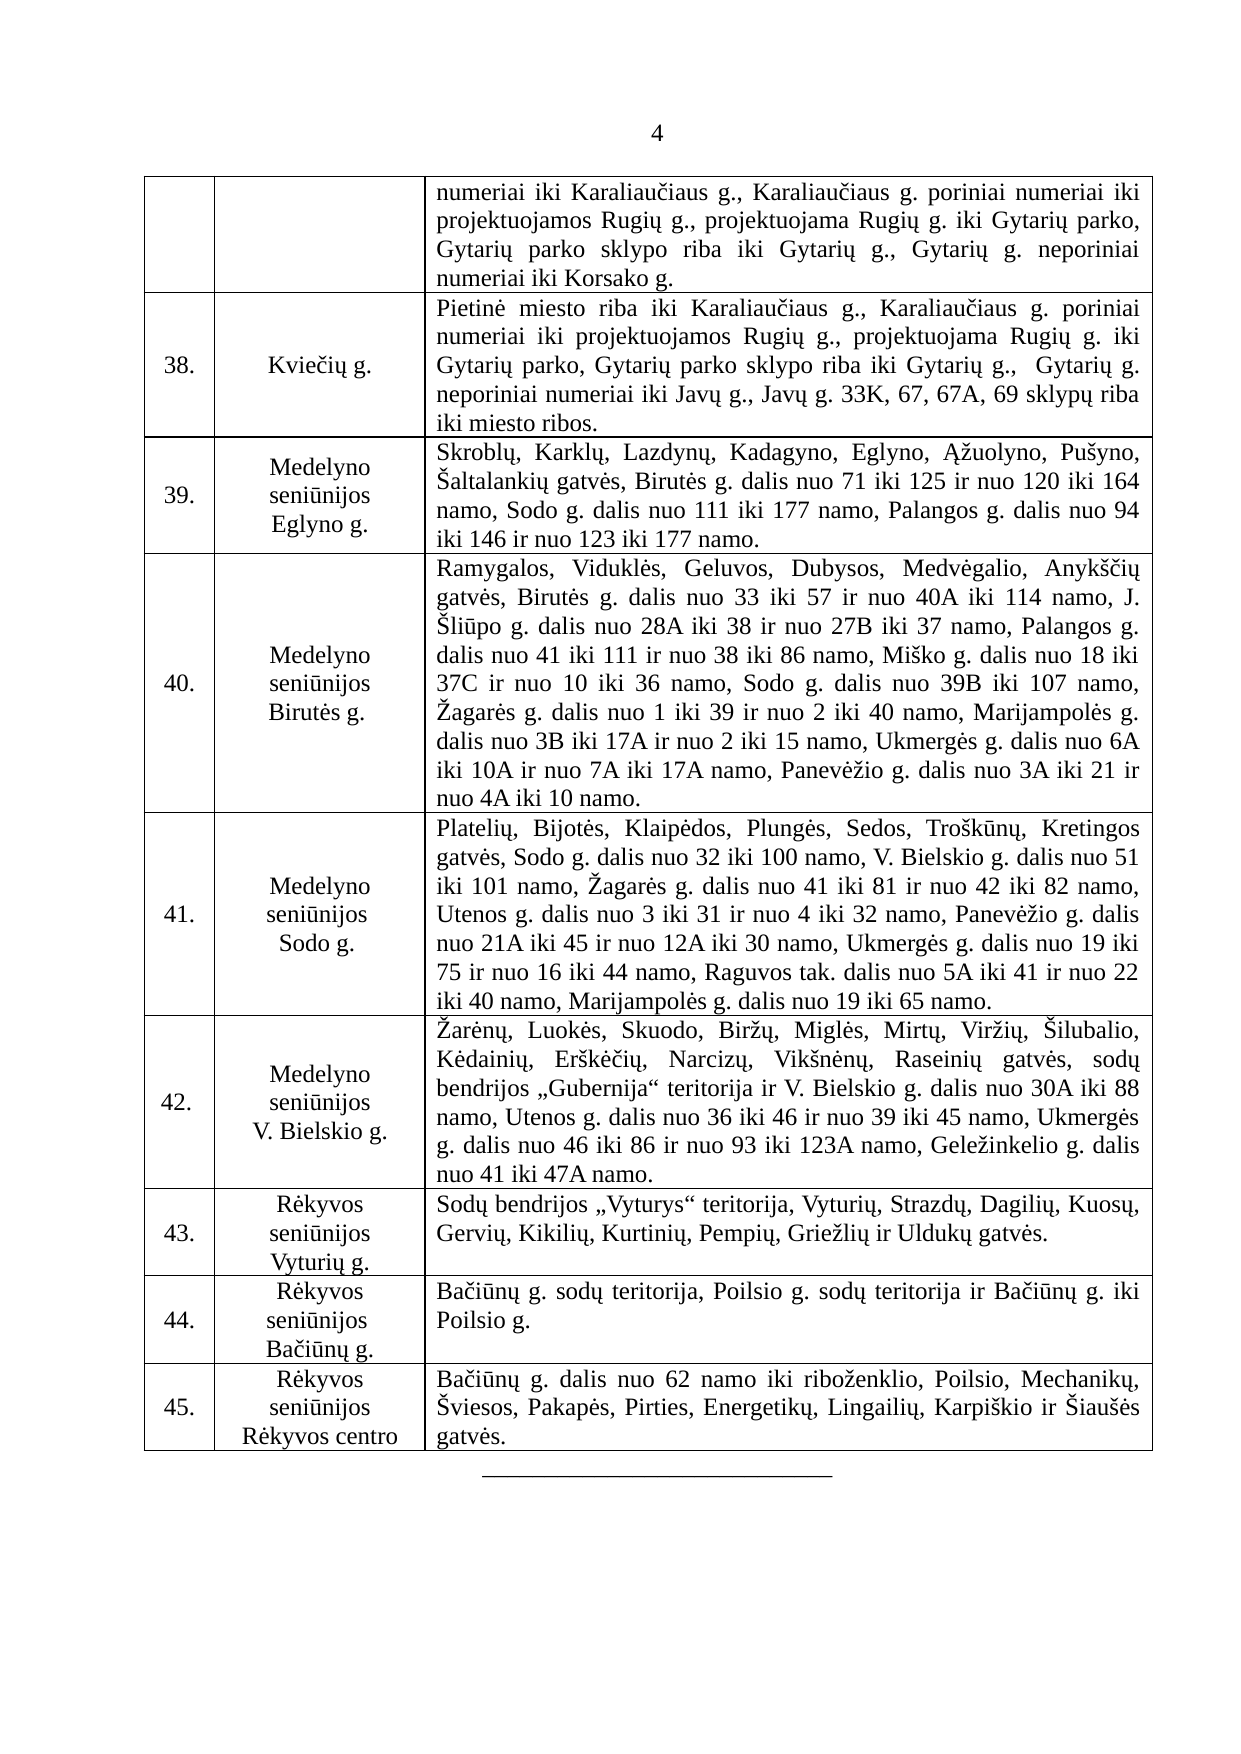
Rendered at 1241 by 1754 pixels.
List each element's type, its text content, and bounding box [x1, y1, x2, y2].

table_cell 40. [145, 554, 214, 812]
table_cell Pietinė miesto riba iki Karaliaučiaus g., Karaliaučiaus g. poriniai numeriai iki projektuojamos Rugių g., projektuojama Rugių g. iki Gytarių parko, Gytarių parko sklypo riba iki Gytarių g., Gytarių g. neporiniai numeriai iki Javų g., Javų g. 33K, 67, 67A, 69 sklypų riba iki miesto ribos. [426, 293, 1152, 436]
table_cell 38. [145, 293, 214, 436]
table_cell Medelyno seniūnijos Eglyno g. [215, 438, 424, 552]
table_cell Ramygalos, Viduklės, Geluvos, Dubysos, Medvėgalio, Anykščių gatvės, Birutės g. dalis nuo 33 iki 57 ir nuo 40A iki 114 namo, J. Šliūpo g. dalis nuo 28A iki 38 ir nuo 27B iki 37 namo, Palangos g. dalis nuo 41 iki 111 ir nuo 38 iki 86 namo, Miško g. dalis nuo 18 iki 37C ir nuo 10 iki 36 namo, Sodo g. dalis nuo 39B iki 107 namo, Žagarės g. dalis nuo 1 iki 39 ir nuo 2 iki 40 namo, Marijampolės g. dalis nuo 3B iki 17A ir nuo 2 iki 15 namo, Ukmergės g. dalis nuo 6A iki 10A ir nuo 7A iki 17A namo, Panevėžio g. dalis nuo 3A iki 21 ir nuo 4A iki 10 namo. [426, 554, 1152, 812]
table_cell Medelyno seniūnijos Birutės g. [215, 554, 424, 812]
table_cell Platelių, Bijotės, Klaipėdos, Plungės, Sedos, Troškūnų, Kretingos gatvės, Sodo g. dalis nuo 32 iki 100 namo, V. Bielskio g. dalis nuo 51 iki 101 namo, Žagarės g. dalis nuo 41 iki 81 ir nuo 42 iki 82 namo, Utenos g. dalis nuo 3 iki 31 ir nuo 4 iki 32 namo, Panevėžio g. dalis nuo 21A iki 45 ir nuo 12A iki 30 namo, Ukmergės g. dalis nuo 19 iki 75 ir nuo 16 iki 44 namo, Raguvos tak. dalis nuo 5A iki 41 ir nuo 22 iki 40 namo, Marijampolės g. dalis nuo 19 iki 65 namo. [426, 813, 1152, 1014]
table_cell Kviečių g. [215, 293, 424, 436]
table_cell Žarėnų, Luokės, Skuodo, Biržų, Miglės, Mirtų, Viržių, Šilubalio, Kėdainių, Erškėčių, Narcizų, Vikšnėnų, Raseinių gatvės, sodų bendrijos „Gubernija“ teritorija ir V. Bielskio g. dalis nuo 30A iki 88 namo, Utenos g. dalis nuo 36 iki 46 ir nuo 39 iki 45 namo, Ukmergės g. dalis nuo 46 iki 86 ir nuo 93 iki 123A namo, Geležinkelio g. dalis nuo 41 iki 47A namo. [426, 1016, 1152, 1188]
text ____________________________ [133, 1451, 1181, 1480]
table_cell 42. [145, 1016, 214, 1188]
table_cell 43. [145, 1189, 214, 1275]
table_cell Rėkyvos seniūnijos Vyturių g. [215, 1189, 424, 1275]
table_cell Medelyno seniūnijos Sodo g. [215, 813, 424, 1014]
table_cell [145, 177, 214, 292]
table_cell Medelyno seniūnijos V. Bielskio g. [215, 1016, 424, 1188]
table_cell 44. [145, 1276, 214, 1363]
table_cell numeriai iki Karaliaučiaus g., Karaliaučiaus g. poriniai numeriai iki projektuojamos Rugių g., projektuojama Rugių g. iki Gytarių parko, Gytarių parko sklypo riba iki Gytarių g., Gytarių g. neporiniai numeriai iki Korsako g. [426, 177, 1152, 292]
table_cell Sodų bendrijos „Vyturys“ teritorija, Vyturių, Strazdų, Dagilių, Kuosų, Gervių, Kikilių, Kurtinių, Pempių, Griežlių ir Uldukų gatvės. [426, 1189, 1152, 1275]
table_cell 41. [145, 813, 214, 1014]
table_cell Rėkyvos seniūnijos Rėkyvos centro [215, 1364, 424, 1450]
table_cell Skroblų, Karklų, Lazdynų, Kadagyno, Eglyno, Ąžuolyno, Pušyno, Šaltalankių gatvės, Birutės g. dalis nuo 71 iki 125 ir nuo 120 iki 164 namo, Sodo g. dalis nuo 111 iki 177 namo, Palangos g. dalis nuo 94 iki 146 ir nuo 123 iki 177 namo. [426, 438, 1152, 552]
table_cell [215, 177, 424, 292]
table_cell Rėkyvos seniūnijos Bačiūnų g. [215, 1276, 424, 1363]
table_cell 39. [145, 438, 214, 552]
table_cell 45. [145, 1364, 214, 1450]
table_cell Bačiūnų g. dalis nuo 62 namo iki riboženklio, Poilsio, Mechanikų, Šviesos, Pakapės, Pirties, Energetikų, Lingailių, Karpiškio ir Šiaušės gatvės. [426, 1364, 1152, 1450]
table_cell Bačiūnų g. sodų teritorija, Poilsio g. sodų teritorija ir Bačiūnų g. iki Poilsio g. [426, 1276, 1152, 1363]
